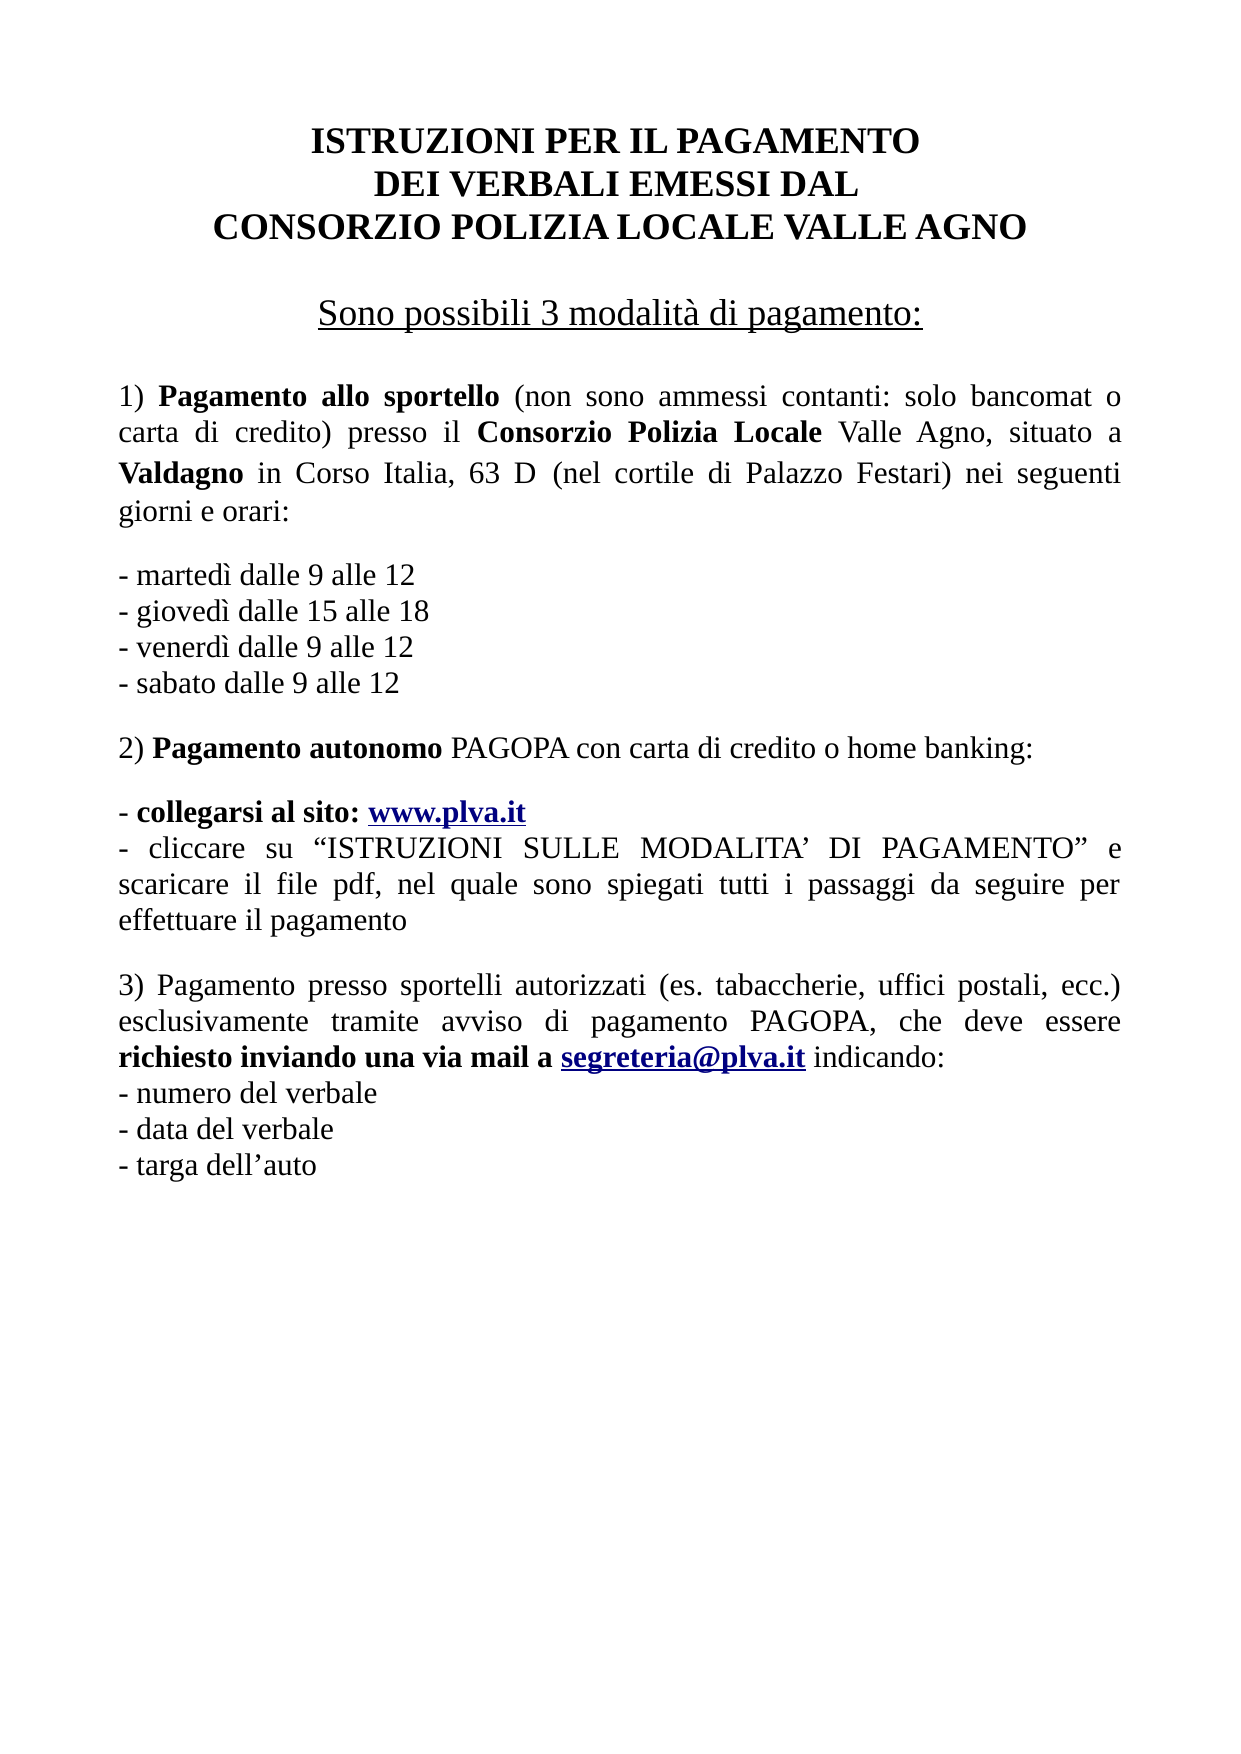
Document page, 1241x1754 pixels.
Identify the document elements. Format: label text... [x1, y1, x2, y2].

text - sabato dalle 9 alle 12 [118, 664, 1122, 700]
text Sono possibili 3 modalità di pagamento: [118, 291, 1122, 334]
text - cliccare su “ISTRUZIONI SULLE MODALITA’ DI PAGAMENTO” e scaricare il file pdf, nel quale sono spiegati tutti i passaggi da seguire per effettuare il pagamento [118, 830, 1122, 937]
text - numero del verbale [118, 1074, 1122, 1110]
text 3) Pagamento presso sportelli autorizzati (es. tabaccherie, uffici postali, ecc.) esclusivamente tramite avviso di pagamento PAGOPA, che deve essere richiesto inviando una via mail a segreteria@plva.it indicando: [118, 966, 1122, 1074]
text 2) Pagamento autonomo PAGOPA con carta di credito o home banking: [118, 729, 1122, 765]
text DEI VERBALI EMESSI DAL [118, 161, 1122, 204]
text ISTRUZIONI PER IL PAGAMENTO [118, 118, 1122, 161]
text - venerdì dalle 9 alle 12 [118, 628, 1122, 664]
text - targa dell’auto [118, 1146, 1122, 1182]
text - giovedì dalle 15 alle 18 [118, 592, 1122, 628]
text 1) Pagamento allo sportello (non sono ammessi contanti: solo bancomat o carta di credito) presso il Consorzio Polizia Locale Valle Agno, situato a Valdagno in Corso Italia, 63 D (nel cortile di Palazzo Festari) nei seguenti giorni e orari: [118, 377, 1122, 528]
text - data del verbale [118, 1110, 1122, 1146]
text - collegarsi al sito: www.plva.it [118, 794, 1122, 830]
text CONSORZIO POLIZIA LOCALE VALLE AGNO [118, 204, 1122, 247]
text - martedì dalle 9 alle 12 [118, 557, 1122, 592]
